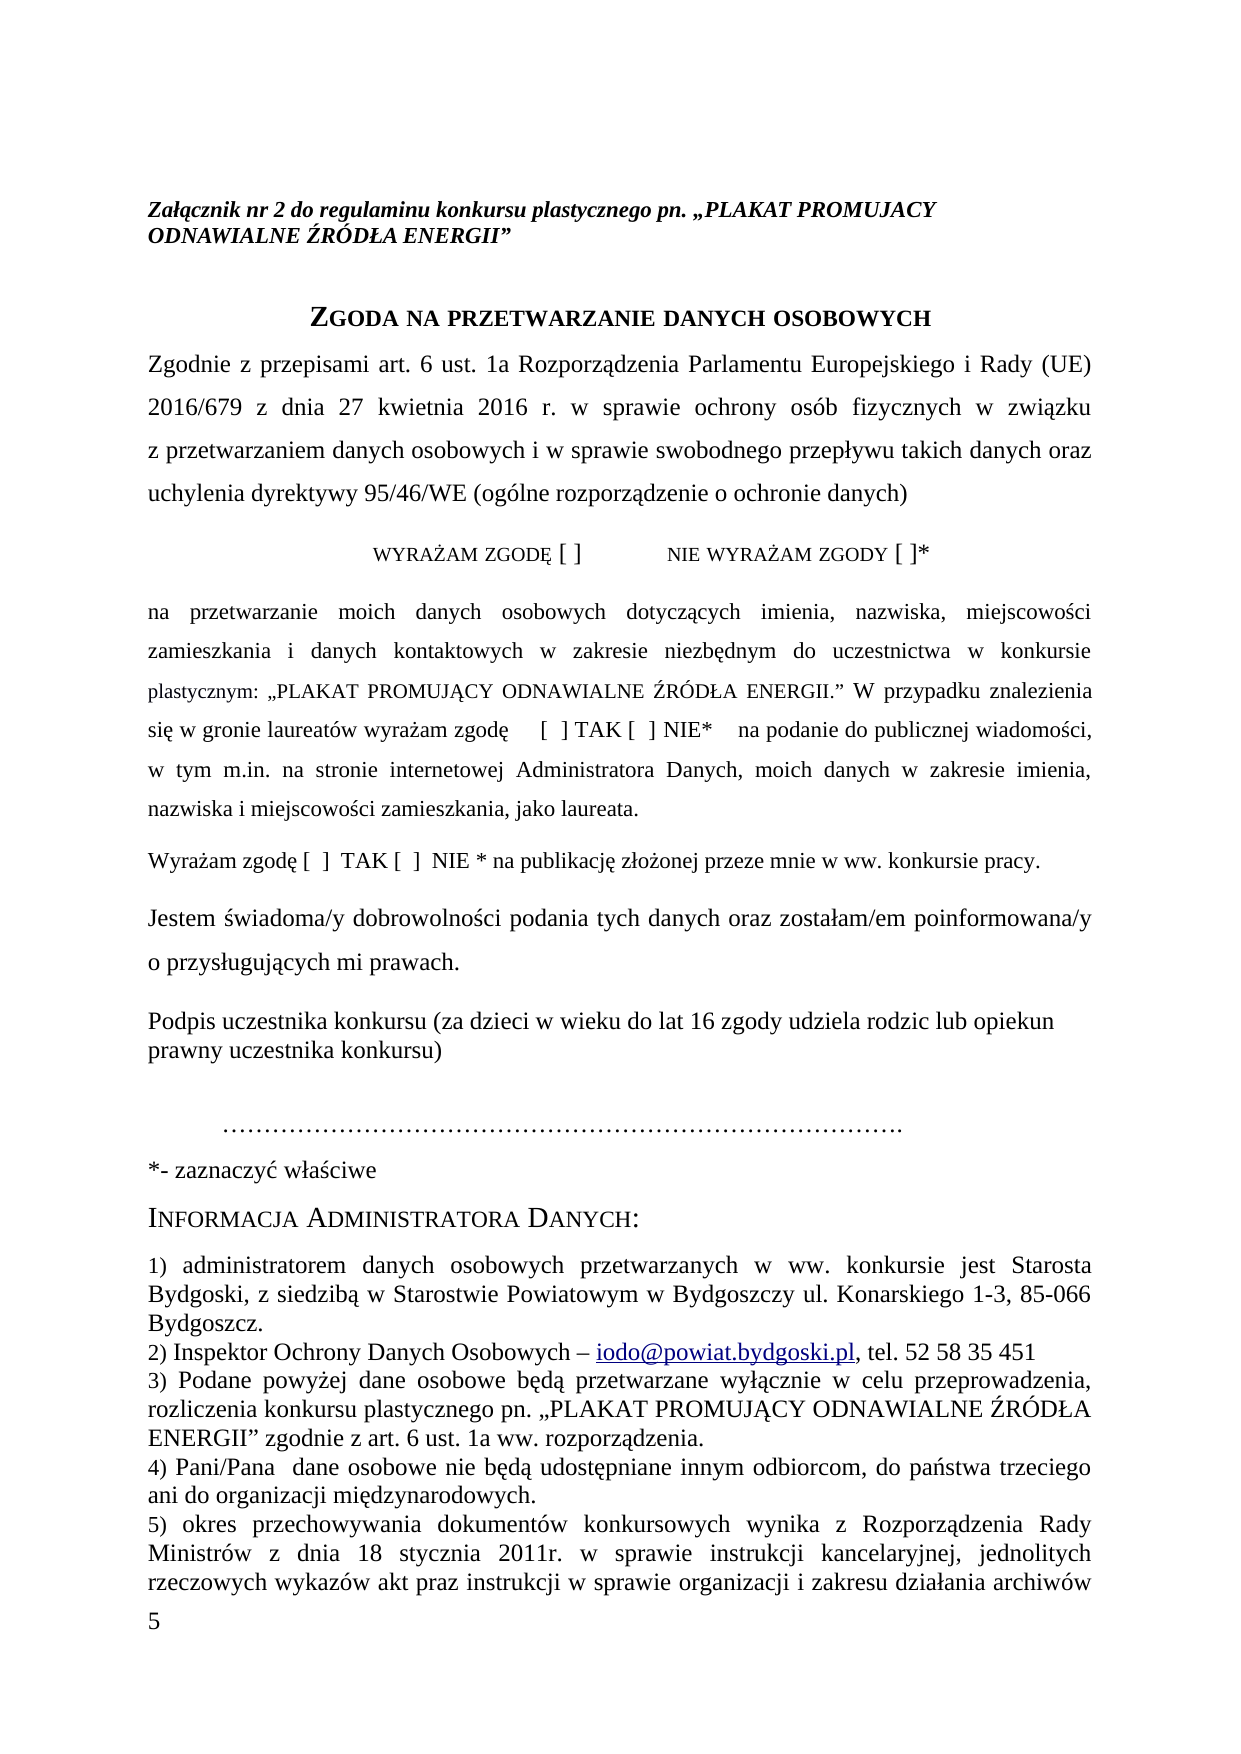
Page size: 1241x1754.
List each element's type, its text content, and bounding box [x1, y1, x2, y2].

text Zgoda na przetwarzanie danych osobowych [148, 299, 1093, 332]
text Zgodnie z przepisami art. 6 ust. 1a Rozporządzenia Parlamentu Europejskiego i Rady (UE) 2016/679 z dnia 27 kwietnia 2016 r. w sprawie ochrony osób fizycznych w związku z przetwarzaniem danych osobowych i w sprawie swobodnego przepływu takich danych oraz uchylenia dyrektywy 95/46/WE (ogólne rozporządzenie o ochronie danych) [148, 349, 1093, 507]
list okres przechowywania dokumentów konkursowych wynika z Rozporządzenia Rady Ministrów z dnia 18 stycznia 2011r. w sprawie instrukcji kancelaryjnej, jednolitych rzeczowych wykazów akt praz instrukcji w sprawie organizacji i zakresu działania archiwów [148, 1509, 1093, 1595]
list Inspektor Ochrony Danych Osobowych – iodo@powiat.bydgoski.pl, tel. 52 58 35 451 [148, 1337, 1093, 1365]
text Informacja Administratora Danych: [148, 1200, 1093, 1234]
text Jestem świadoma/y dobrowolności podania tych danych oraz zostałam/em poinformowana/y o przysługujących mi prawach. [148, 903, 1093, 975]
text ………………………………………………………………………. [148, 1081, 1093, 1138]
text Załącznik nr 2 do regulaminu konkursu plastycznego pn. „PLAKAT PROMUJACY ODNAWIALNE ŹRÓDŁA ENERGII” [148, 196, 1093, 249]
text Podpis uczestnika konkursu (za dzieci w wieku do lat 16 zgody udziela rodzic lub opiekun prawny uczestnika konkursu) [148, 1006, 1093, 1064]
list Pani/Pana dane osobowe nie będą udostępniane innym odbiorcom, do państwa trzeciego ani do organizacji międzynarodowych. [148, 1452, 1093, 1509]
list administratorem danych osobowych przetwarzanych w ww. konkursie jest Starosta Bydgoski, z siedzibą w Starostwie Powiatowym w Bydgoszczy ul. Konarskiego 1-3, 85-066 Bydgoszcz. [148, 1250, 1093, 1337]
text wyrażam zgodę [ ] nie wyrażam zgody [ ]* [298, 538, 1093, 567]
list Podane powyżej dane osobowe będą przetwarzane wyłącznie w celu przeprowadzenia, rozliczenia konkursu plastycznego pn. „PLAKAT PROMUJĄCY ODNAWIALNE ŹRÓDŁA ENERGII” zgodnie z art. 6 ust. 1a ww. rozporządzenia. [148, 1365, 1093, 1452]
text Wyrażam zgodę [ ] TAK [ ] NIE * na publikację złożonej przeze mnie w ww. konkursie pracy. [148, 847, 1093, 874]
text *- zaznaczyć właściwe [148, 1155, 1093, 1183]
text na przetwarzanie moich danych osobowych dotyczących imienia, nazwiska, miejscowości zamieszkania i danych kontaktowych w zakresie niezbędnym do uczestnictwa w konkursie plastycznym: „PLAKAT PROMUJĄCY ODNAWIALNE ŹRÓDŁA ENERGII.” W przypadku znalezienia się w gronie laureatów wyrażam zgodę [ ] TAK [ ] NIE* na podanie do publicznej wiadomości, w tym m.in. na stronie internetowej Administratora Danych, moich danych w zakresie imienia, nazwiska i miejscowości zamieszkania, jako laureata. [148, 598, 1093, 822]
